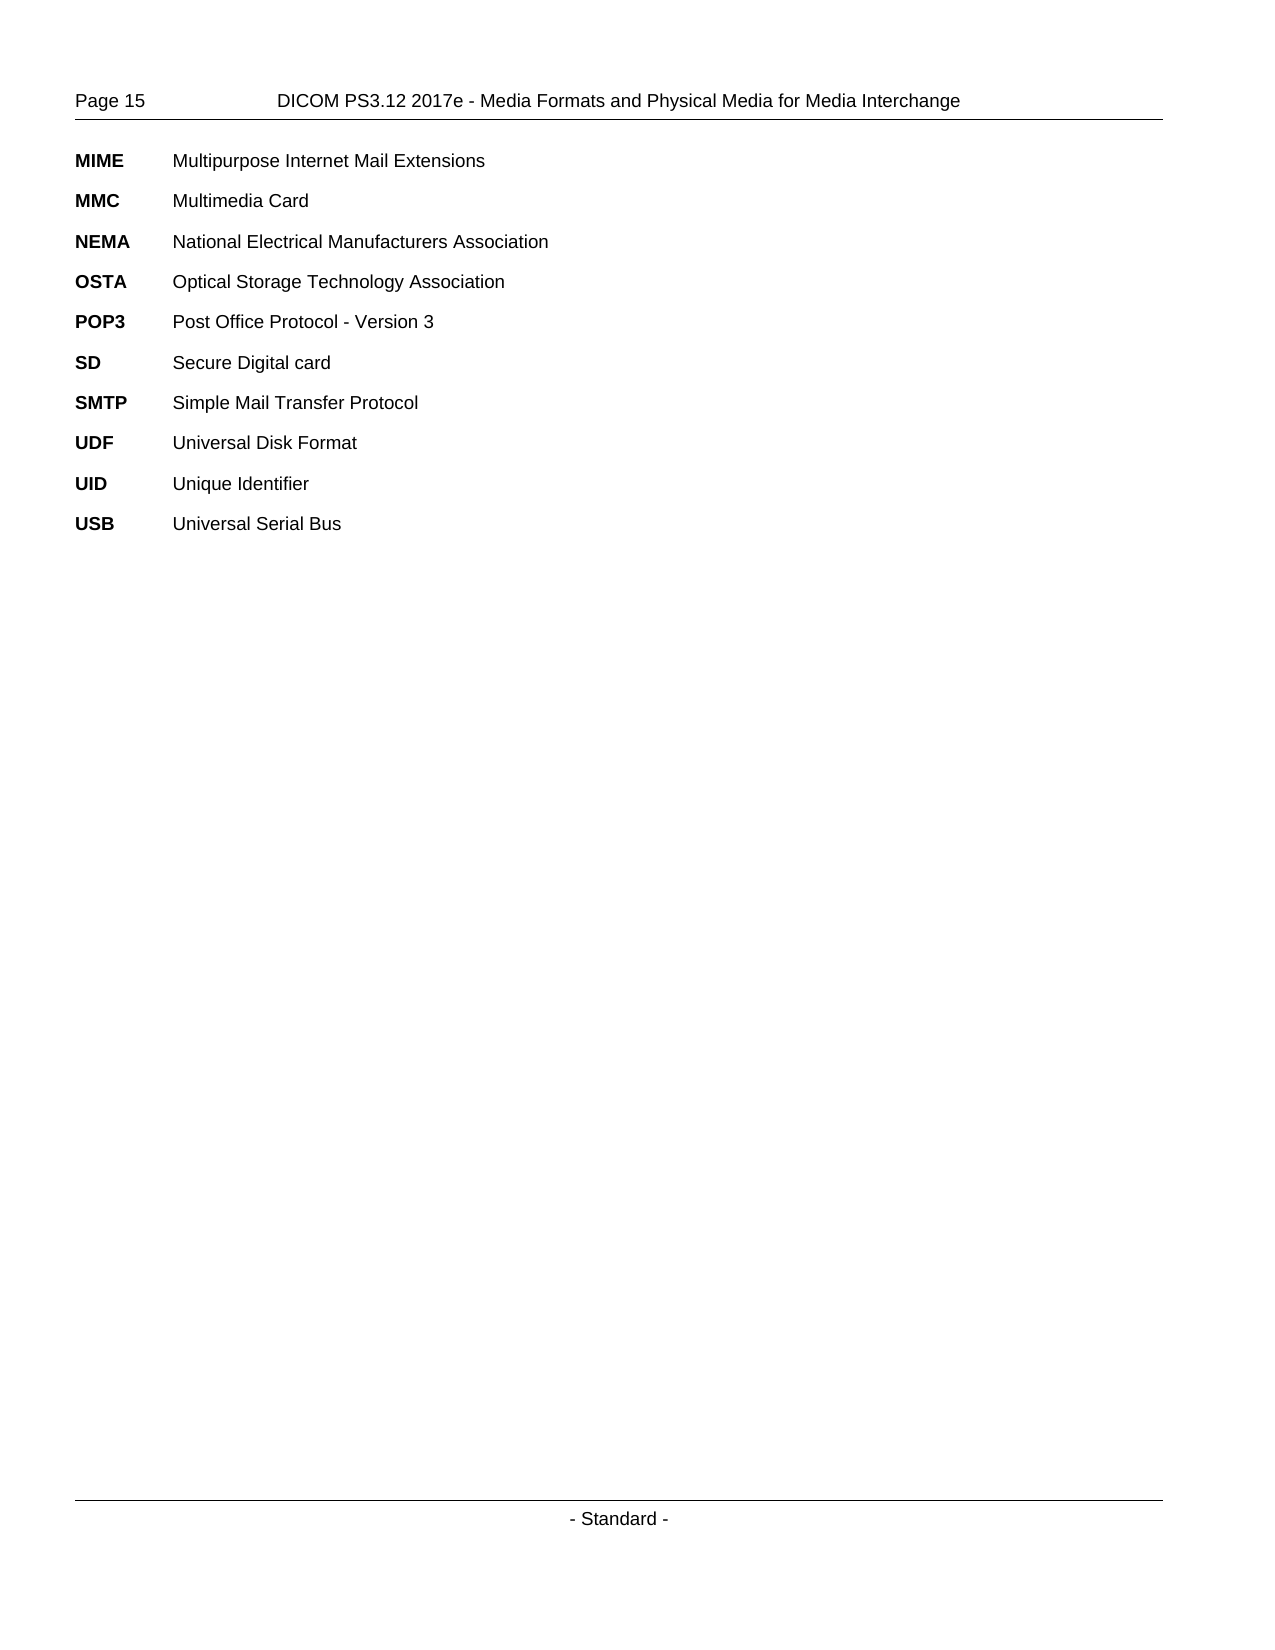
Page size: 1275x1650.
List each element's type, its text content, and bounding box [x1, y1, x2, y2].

text POP3 Post Office Protocol - Version 3 [75, 311, 1162, 333]
text MMC Multimedia Card [75, 190, 1162, 212]
text USB Universal Serial Bus [75, 513, 1162, 534]
text UDF Universal Disk Format [75, 432, 1162, 454]
text OSTA Optical Storage Technology Association [75, 271, 1162, 292]
text SMTP Simple Mail Transfer Protocol [75, 392, 1162, 413]
text NEMA National Electrical Manufacturers Association [75, 231, 1162, 252]
text MIME Multipurpose Internet Mail Extensions [75, 150, 1162, 172]
text UID Unique Identifier [75, 472, 1162, 494]
text SD Secure Digital card [75, 352, 1162, 373]
